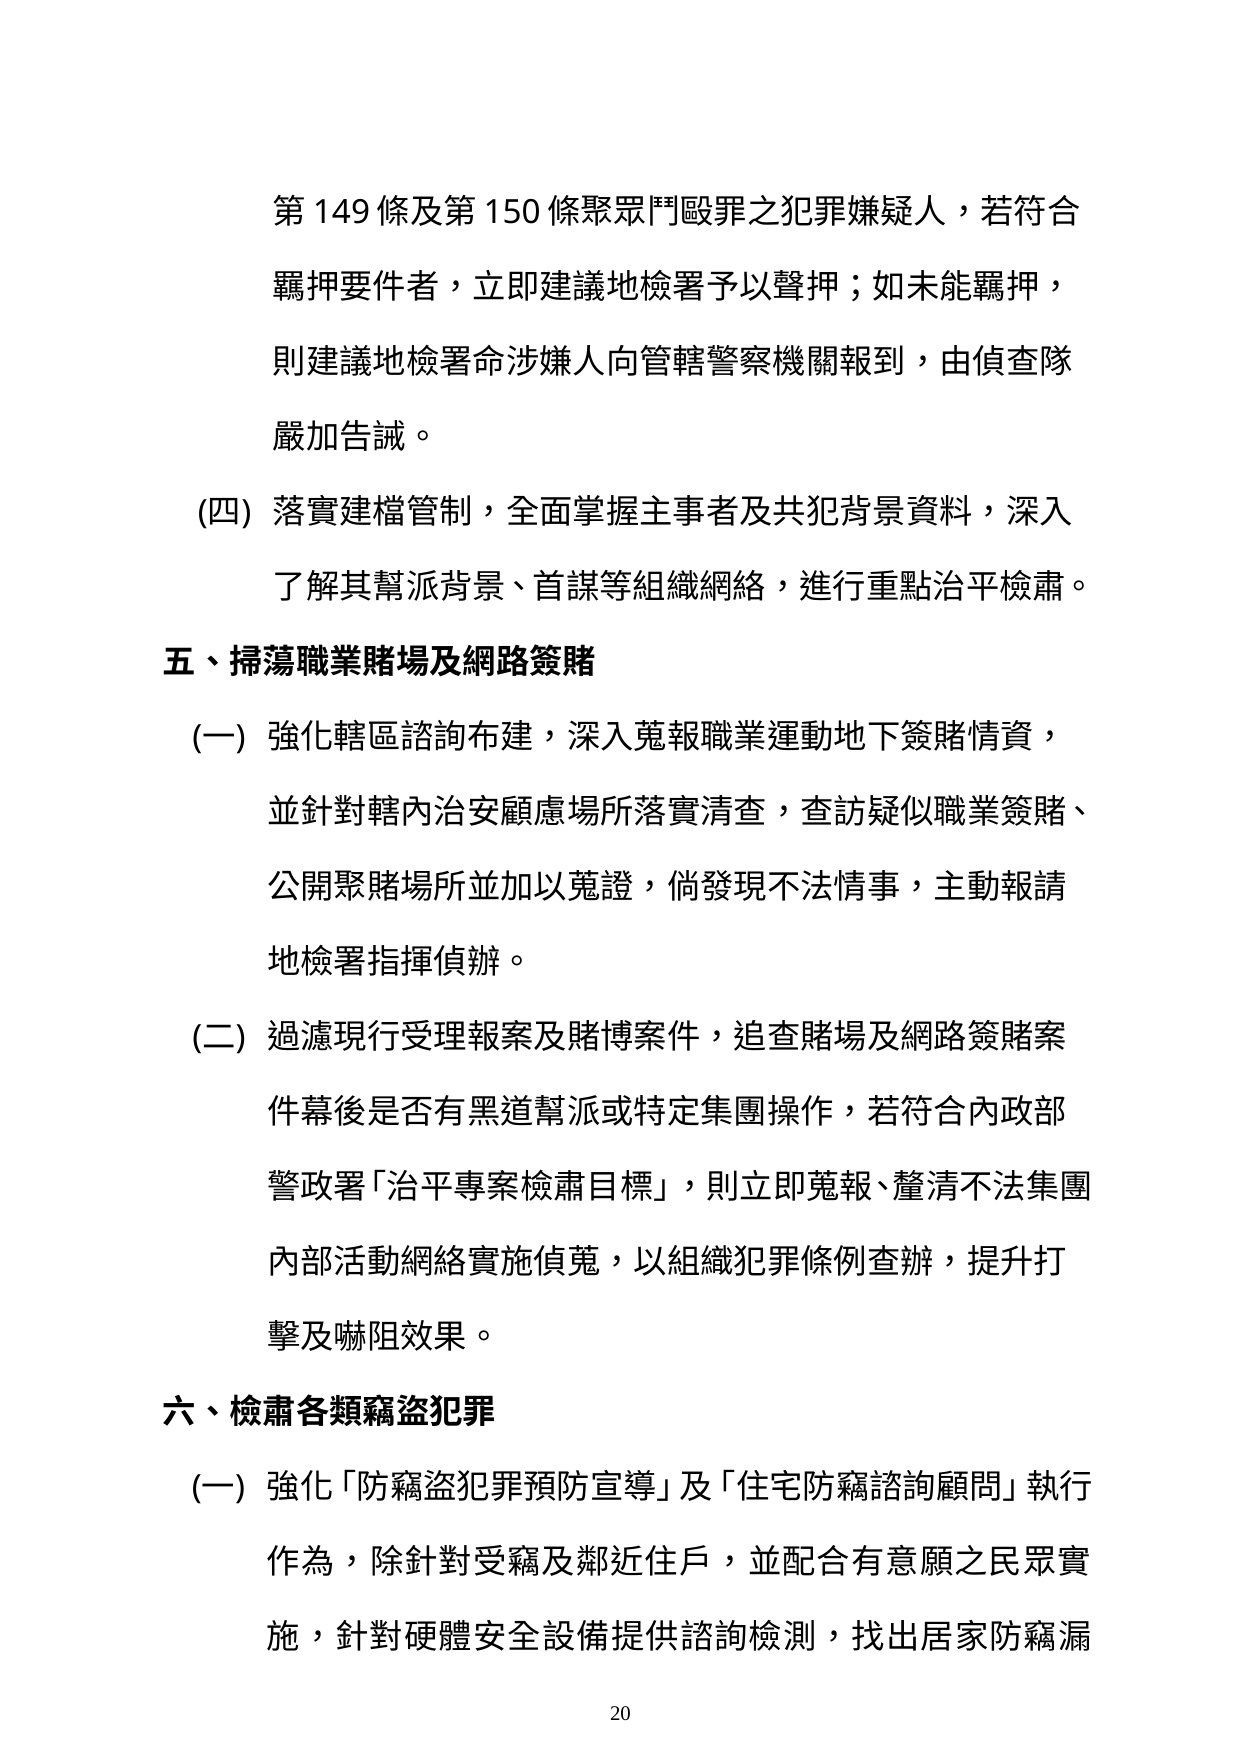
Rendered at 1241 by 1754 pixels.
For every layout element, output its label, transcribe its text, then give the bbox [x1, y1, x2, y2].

list 落實建檔管制，全面掌握主事者及共犯背景資料，深入了解其幫派背景、首謀等組織網絡，進行重點治平檢肅。 [198, 471, 1092, 621]
list 強化「防竊盜犯罪預防宣導」及「住宅防竊諮詢顧問」執行作為，除針對受竊及鄰近住戶，並配合有意願之民眾實施，針對硬體安全設備提供諮詢檢測，找出居家防竊漏 [192, 1446, 1092, 1671]
list 強化轄區諮詢布建，深入蒐報職業運動地下簽賭情資，並針對轄內治安顧慮場所落實清查，查訪疑似職業簽賭、公開聚賭場所並加以蒐證，倘發現不法情事，主動報請地檢署指揮偵辦。 [192, 696, 1092, 996]
text 五、掃蕩職業賭場及網路簽賭 [163, 621, 1092, 696]
list 第149條及第150條聚眾鬥毆罪之犯罪嫌疑人，若符合羈押要件者，立即建議地檢署予以聲押；如未能羈押，則建議地檢署命涉嫌人向管轄警察機關報到，由偵查隊嚴加告誡。 [198, 171, 1092, 471]
list 過濾現行受理報案及賭博案件，追查賭場及網路簽賭案件幕後是否有黑道幫派或特定集團操作，若符合內政部警政署「治平專案檢肅目標」，則立即蒐報、釐清不法集團內部活動網絡實施偵蒐，以組織犯罪條例查辦，提升打擊及嚇阻效果。 [192, 996, 1092, 1371]
text 六、檢肅各類竊盜犯罪 [163, 1371, 1092, 1446]
